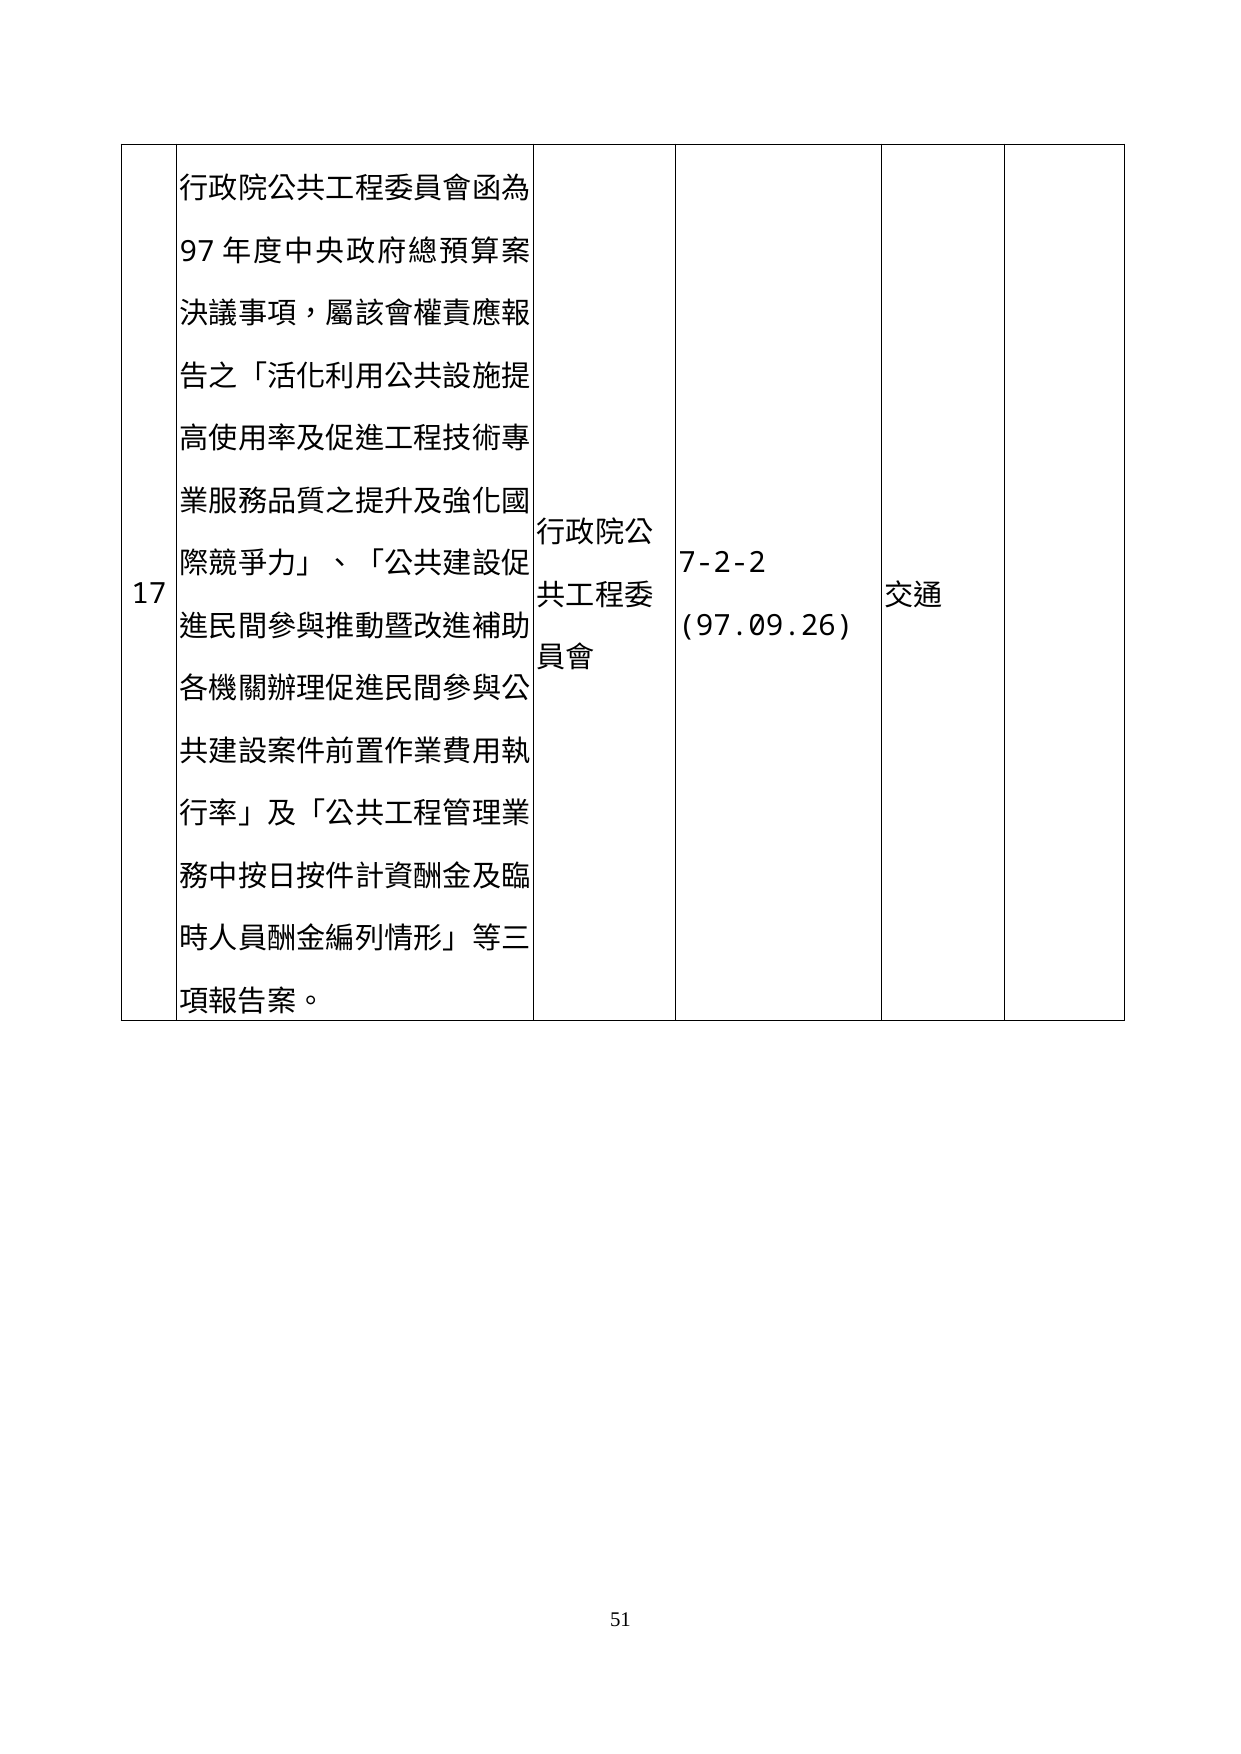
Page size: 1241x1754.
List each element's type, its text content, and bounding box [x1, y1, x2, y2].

table_cell 交通 [882, 145, 1004, 1019]
table_cell 行政院公共工程委員會函為97年度中央政府總預算案決議事項，屬該會權責應報告之「活化利用公共設施提高使用率及促進工程技術專業服務品質之提升及強化國際競爭力」、「公共建設促進民間參與推動暨改進補助各機關辦理促進民間參與公共建設案件前置作業費用執行率」及「公共工程管理業務中按日按件計資酬金及臨時人員酬金編列情形」等三項報告案。 [177, 145, 533, 1019]
table_cell 7-2-2 (97.09.26) [676, 145, 881, 1019]
table_cell 17 [122, 145, 176, 1019]
table_cell [1005, 145, 1124, 1019]
table_cell 行政院公共工程委員會 [534, 145, 675, 1019]
